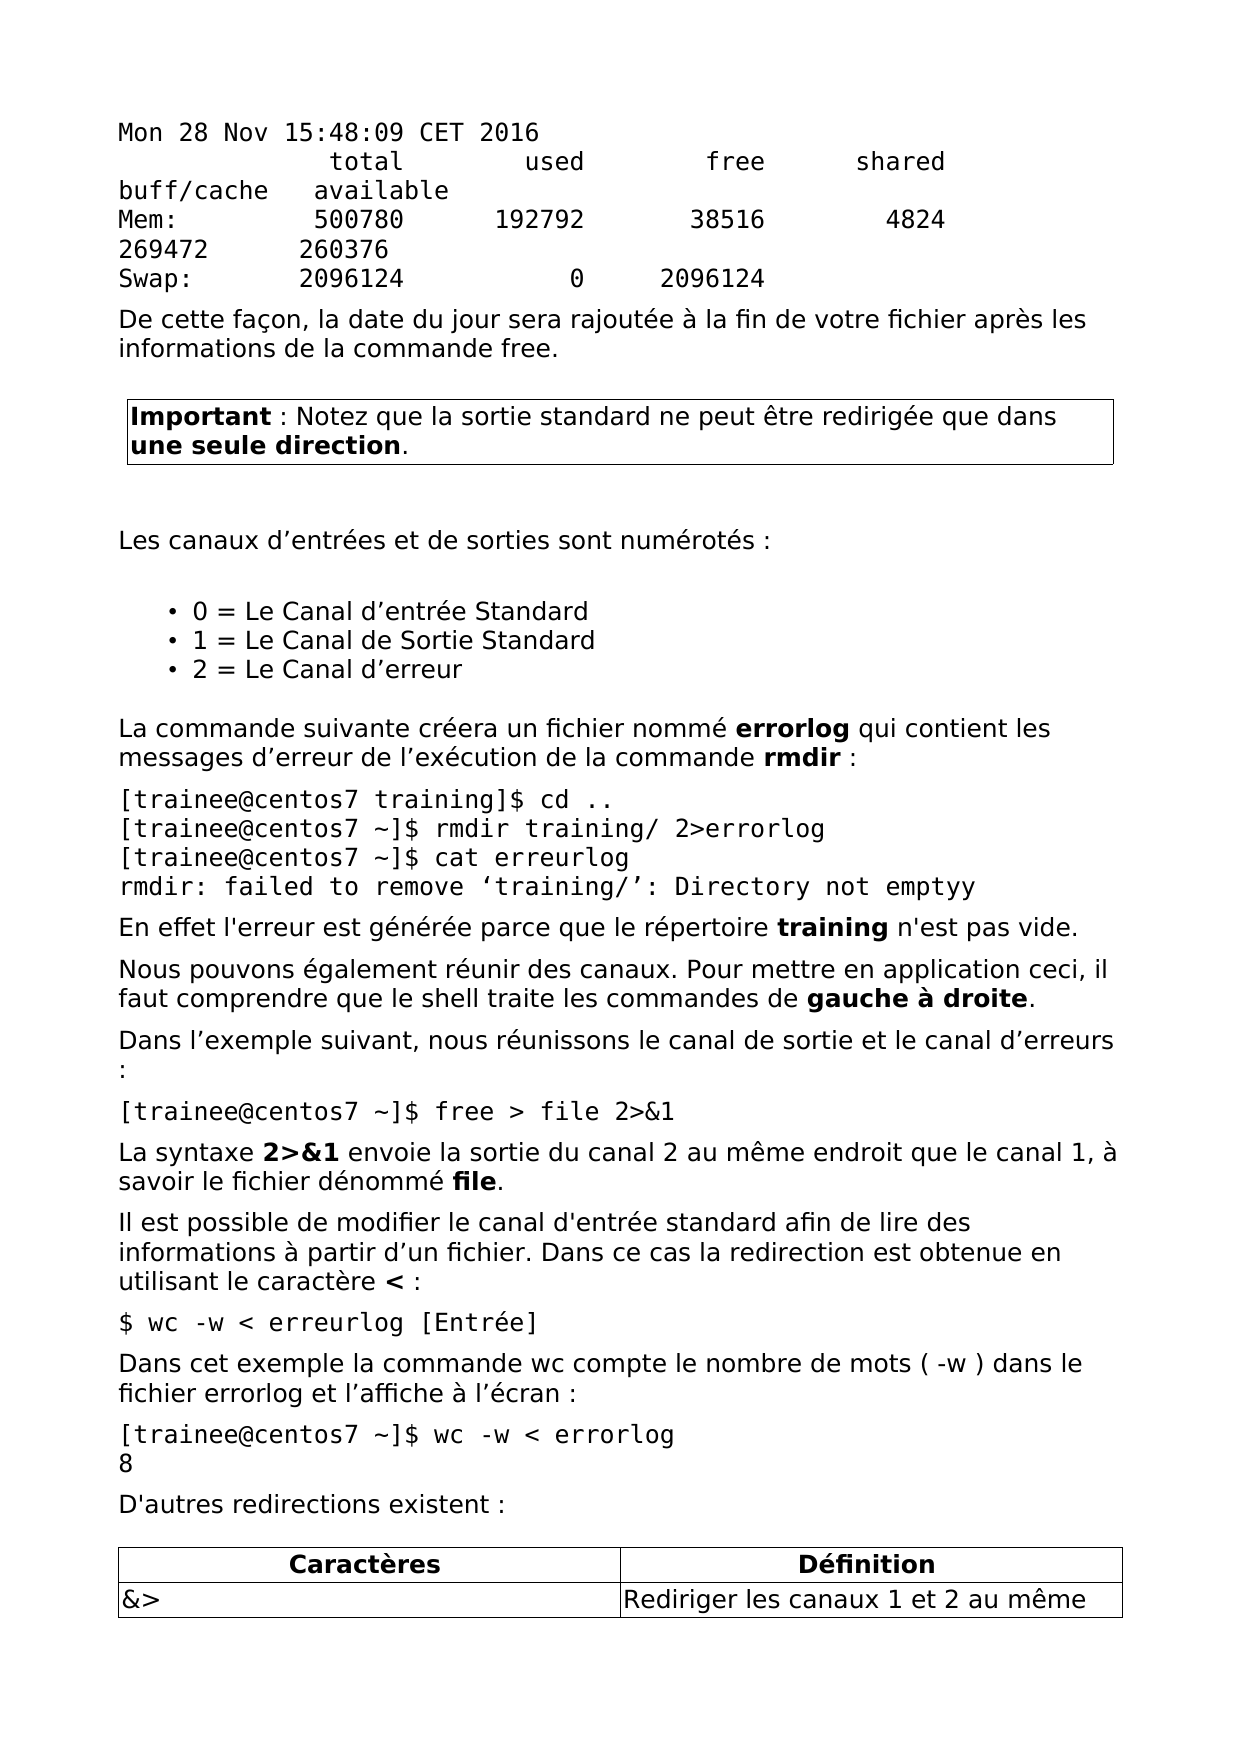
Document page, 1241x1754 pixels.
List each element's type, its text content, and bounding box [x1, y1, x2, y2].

list 0 = Le Canal d’entrée Standard [177, 597, 1122, 626]
text La commande suivante créera un fichier nommé errorlog qui contient les messages d’erreur de l’exécution de la commande rmdir : [118, 714, 1122, 773]
text En effet l'erreur est générée parce que le répertoire training n'est pas vide. [118, 913, 1122, 943]
table_cell Rediriger les canaux 1 et 2 au même [621, 1583, 1122, 1617]
text Il est possible de modifier le canal d'entrée standard afin de lire des informations à partir d’un fichier. Dans ce cas la redirection est obtenue en utilisant le caractère < : [118, 1209, 1122, 1296]
text $ wc -w < erreurlog [Entrée] [118, 1309, 1122, 1338]
text [trainee@centos7 ~]$ wc -w < errorlog 8 [118, 1420, 1122, 1479]
text La syntaxe 2>&1 envoie la sortie du canal 2 au même endroit que le canal 1, à savoir le fichier dénommé file. [118, 1138, 1122, 1196]
text Les canaux d’entrées et de sorties sont numérotés : [118, 526, 1122, 555]
table_header Important : Notez que la sortie standard ne peut être redirigée que dans une seule direction. [128, 400, 1113, 464]
table_header Caractères [119, 1548, 620, 1582]
text D'autres redirections existent : [118, 1491, 1122, 1520]
text [trainee@centos7 training]$ cd .. [trainee@centos7 ~]$ rmdir training/ 2>errorlog [trainee@centos7 ~]$ cat erreurlog rmdir: failed to remove ‘training/’: Directory not emptyy [118, 785, 1122, 902]
text Dans cet exemple la commande wc compte le nombre de mots ( -w ) dans le fichier errorlog et l’affiche à l’écran : [118, 1349, 1122, 1408]
table_header Définition [621, 1548, 1122, 1582]
text Mon 28 Nov 15:48:09 CET 2016 total used free shared buff/cache available Mem: 500780 192792 38516 4824 269472 260376 Swap: 2096124 0 2096124 [118, 118, 1122, 293]
text Nous pouvons également réunir des canaux. Pour mettre en application ceci, il faut comprendre que le shell traite les commandes de gauche à droite. [118, 955, 1122, 1013]
list 2 = Le Canal d’erreur [177, 656, 1122, 685]
text Dans l’exemple suivant, nous réunissons le canal de sortie et le canal d’erreurs : [118, 1026, 1122, 1084]
text [trainee@centos7 ~]$ free > file 2>&1 [118, 1097, 1122, 1126]
table_cell &> [119, 1583, 620, 1617]
text De cette façon, la date du jour sera rajoutée à la fin de votre fichier après les informations de la commande free. [118, 305, 1122, 363]
list 1 = Le Canal de Sortie Standard [177, 626, 1122, 656]
